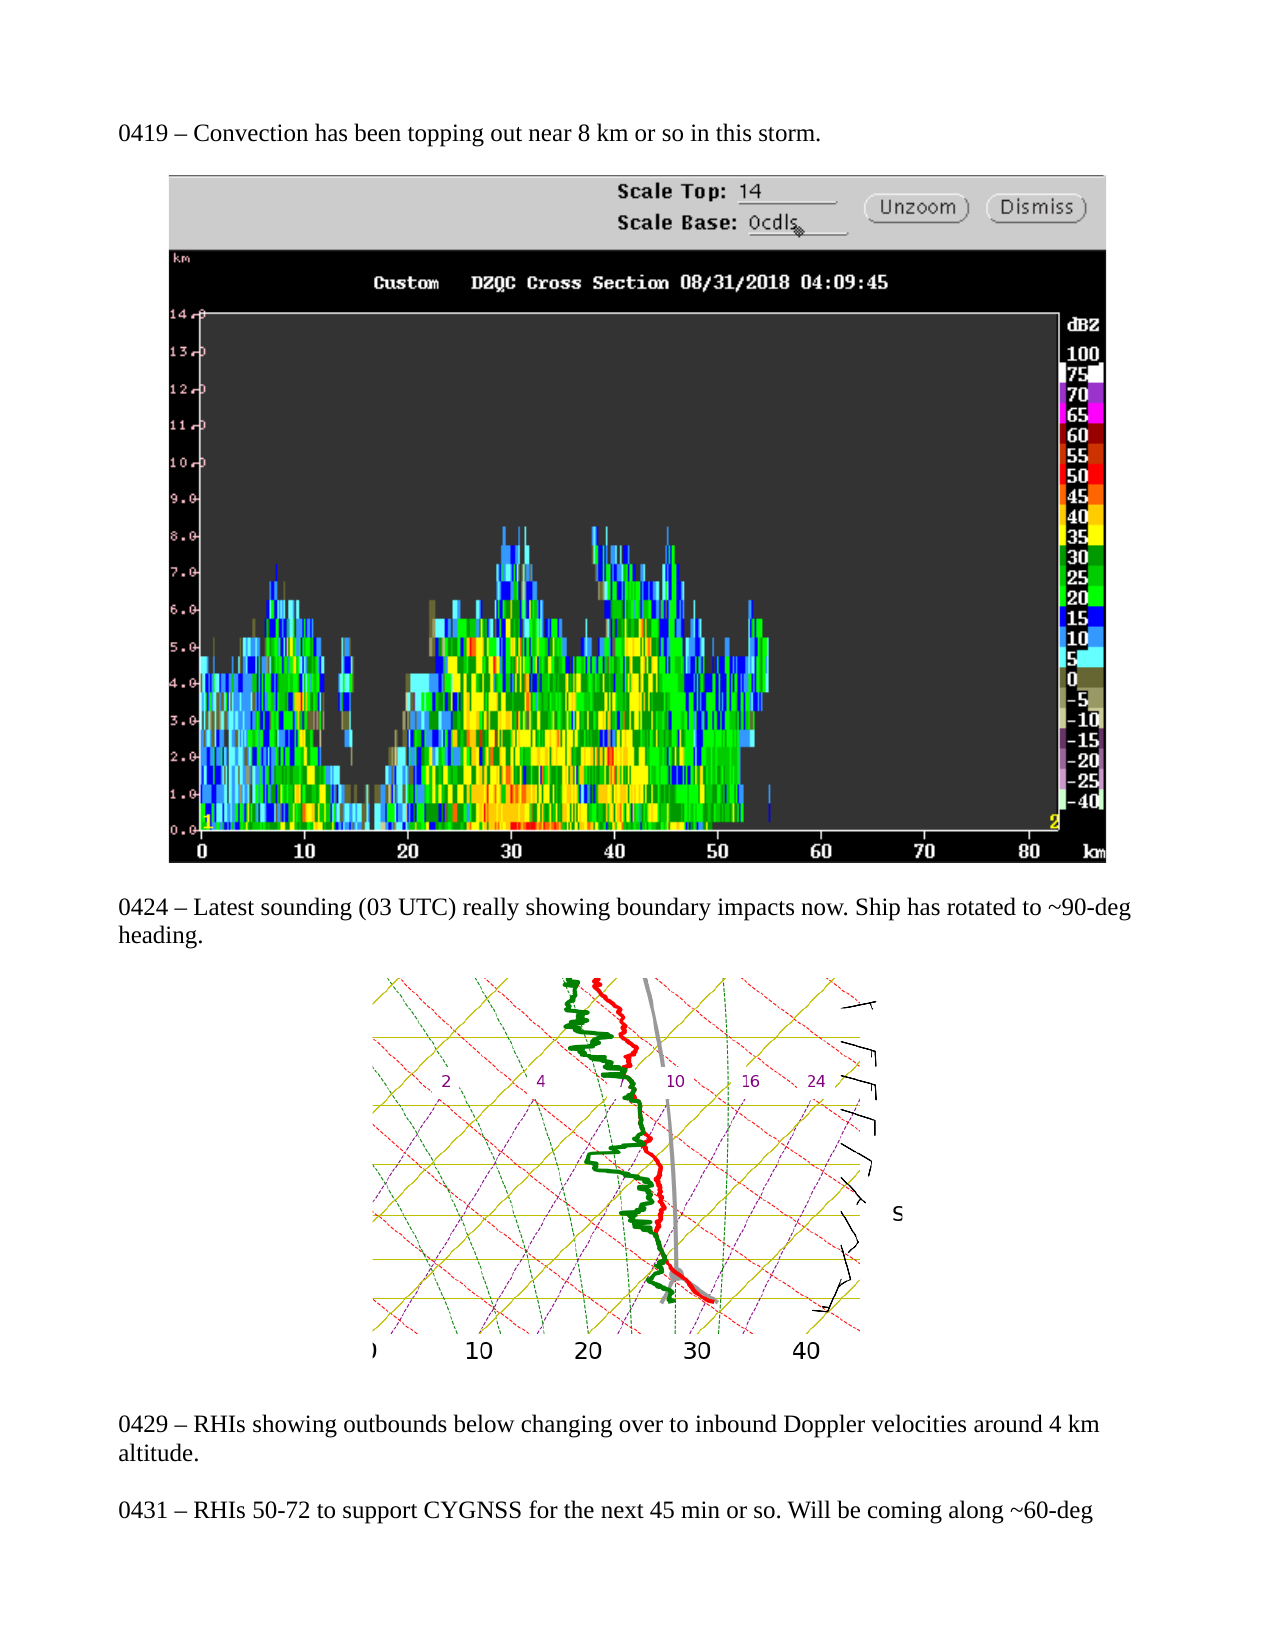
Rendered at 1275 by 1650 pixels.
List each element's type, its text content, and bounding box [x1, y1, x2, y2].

text 0429 – RHIs showing outbounds below changing over to inbound Doppler velocities around 4 km altitude. [118, 1409, 1157, 1467]
text 0431 – RHIs 50-72 to support CYGNSS for the next 45 min or so. Will be coming along ~60-deg [118, 1496, 1157, 1524]
text 0419 – Convection has been topping out near 8 km or so in this storm. [118, 118, 1157, 147]
text 0424 – Latest sounding (03 UTC) really showing boundary impacts now. Ship has rotated to ~90-deg heading. [118, 892, 1157, 949]
picture [168, 175, 1107, 863]
picture [372, 978, 903, 1361]
